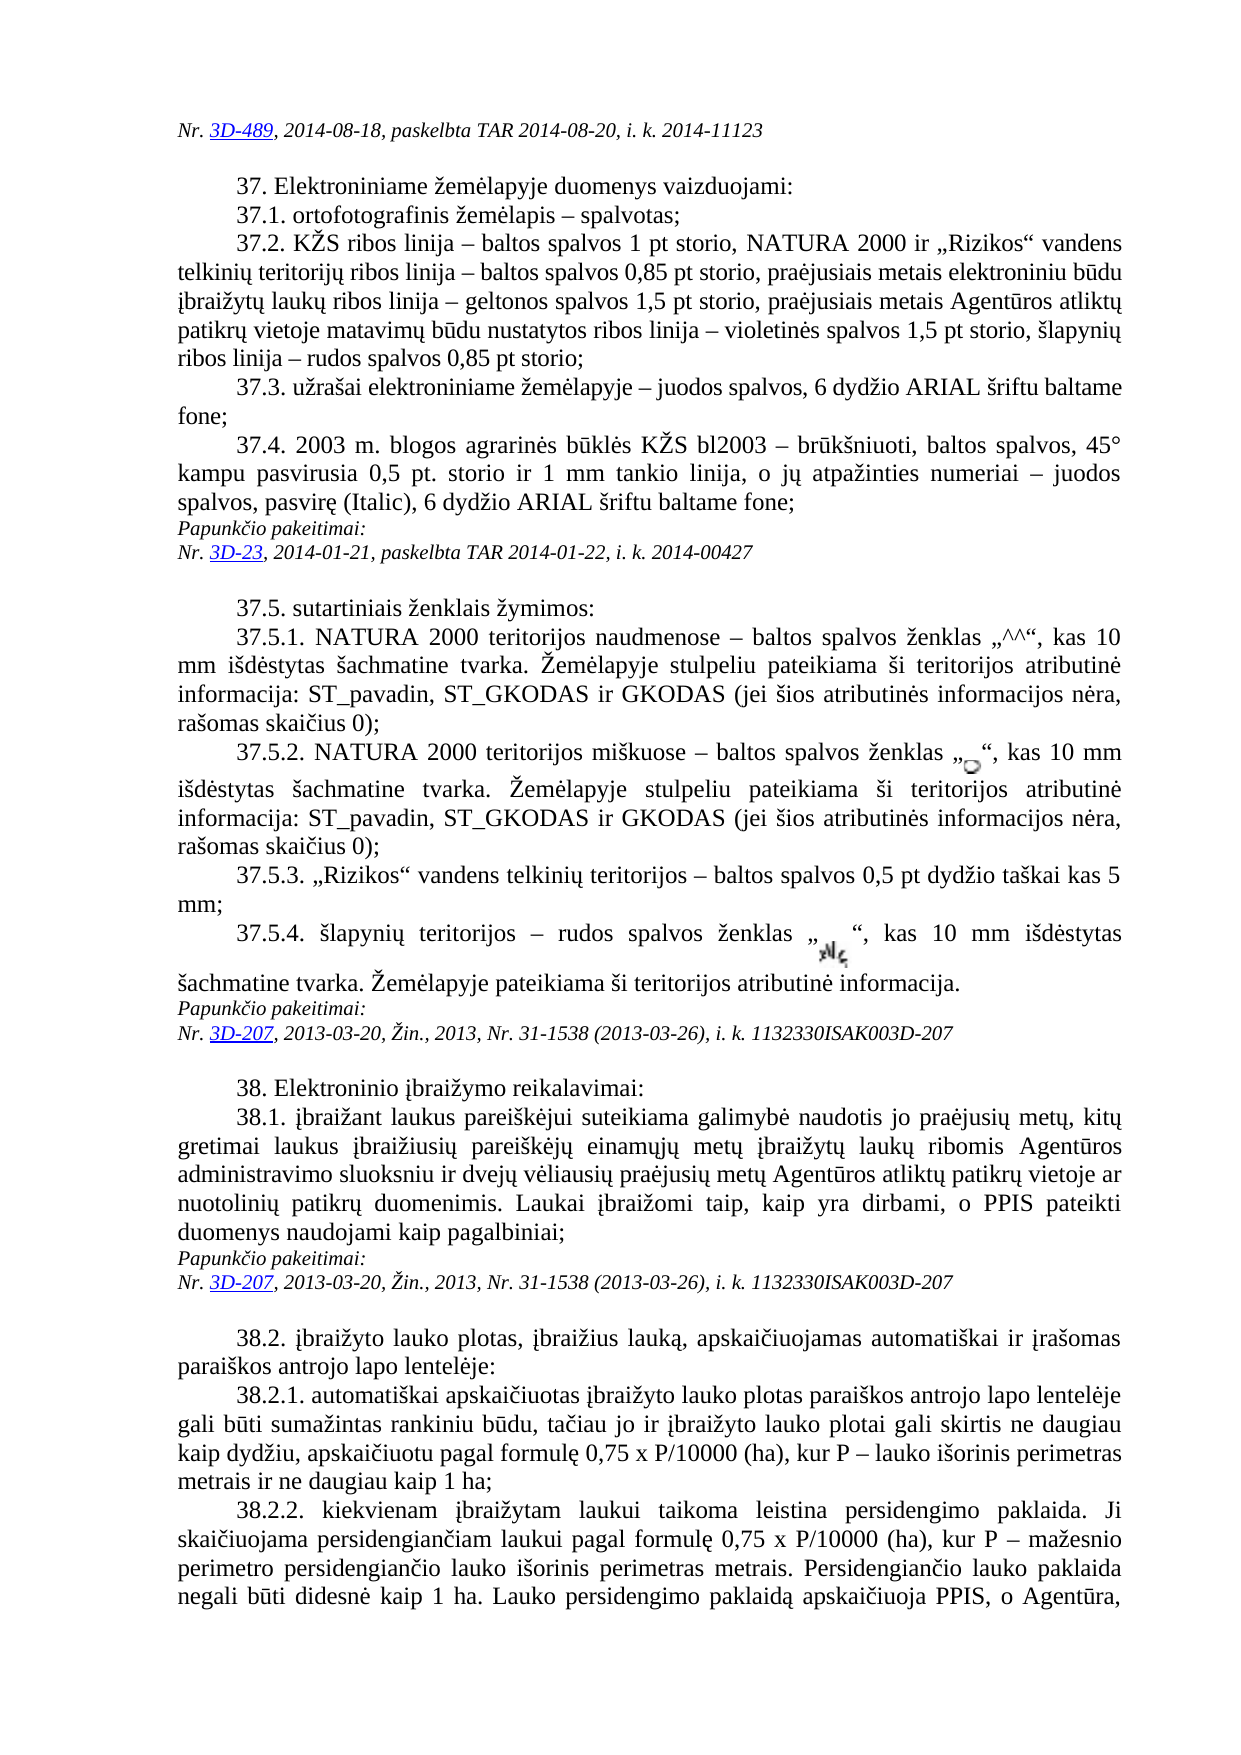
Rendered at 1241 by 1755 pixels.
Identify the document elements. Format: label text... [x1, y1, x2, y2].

text 37.4. 2003 m. blogos agrarinės būklės KŽS bl2003 – brūkšniuoti, baltos spalvos, 45° kampu pasvirusia 0,5 pt. storio ir 1 mm tankio linija, o jų atpažinties numeriai – juodos spalvos, pasvirę (Italic), 6 dydžio ARIAL šriftu baltame fone; [177, 430, 1122, 516]
text 38.1. įbraižant laukus pareiškėjui suteikiama galimybė naudotis jo praėjusių metų, kitų gretimai laukus įbraižiusių pareiškėjų einamųjų metų įbraižytų laukų ribomis Agentūros administravimo sluoksniu ir dvejų vėliausių praėjusių metų Agentūros atliktų patikrų vietoje ar nuotolinių patikrų duomenimis. Laukai įbraižomi taip, kaip yra dirbami, o PPIS pateikti duomenys naudojami kaip pagalbiniai; [177, 1102, 1122, 1246]
text 38.2.2. kiekvienam įbraižytam laukui taikoma leistina persidengimo paklaida. Ji skaičiuojama persidengiančiam laukui pagal formulę 0,75 x P/10000 (ha), kur P – mažesnio perimetro persidengiančio lauko išorinis perimetras metrais. Persidengiančio lauko paklaida negali būti didesnė kaip 1 ha. Lauko persidengimo paklaidą apskaičiuoja PPIS, o Agentūra, [177, 1495, 1122, 1610]
text 38.2.1. automatiškai apskaičiuotas įbraižyto lauko plotas paraiškos antrojo lapo lentelėje gali būti sumažintas rankiniu būdu, tačiau jo ir įbraižyto lauko plotai gali skirtis ne daugiau kaip dydžiu, apskaičiuotu pagal formulę 0,75 x P/10000 (ha), kur P – lauko išorinis perimetras metrais ir ne daugiau kaip 1 ha; [177, 1380, 1122, 1495]
text Nr. 3D-207, 2013-03-20, Žin., 2013, Nr. 31-1538 (2013-03-26), i. k. 1132330ISAK003D-207 [177, 1270, 1122, 1294]
text Nr. 3D-489, 2014-08-18, paskelbta TAR 2014-08-20, i. k. 2014-11123 [177, 118, 1122, 142]
text 37.1. ortofotografinis žemėlapis – spalvotas; [177, 200, 1122, 228]
text 37.5.1. Natura 2000 teritorijos naudmenose – baltos spalvos ženklas „^^“, kas 10 mm išdėstytas šachmatine tvarka. Žemėlapyje stulpeliu pateikiama ši teritorijos atributinė informacija: ST_pavadin, ST_GKODAS ir GKODAS (jei šios atributinės informacijos nėra, rašomas skaičius 0); [177, 622, 1122, 737]
text 37.3. užrašai elektroniniame žemėlapyje – juodos spalvos, 6 dydžio ARIAL šriftu baltame fone; [177, 372, 1122, 430]
text 38.2. įbraižyto lauko plotas, įbraižius lauką, apskaičiuojamas automatiškai ir įrašomas paraiškos antrojo lapo lentelėje: [177, 1323, 1122, 1380]
text 38. Elektroninio įbraižymo reikalavimai: [177, 1073, 1122, 1102]
text 37.5. sutartiniais ženklais žymimos: [177, 593, 1122, 622]
text Papunkčio pakeitimai: [177, 516, 1122, 540]
text 37.2. KŽS ribos linija – baltos spalvos 1 pt storio, Natura 2000 ir „rizikos“ vandens telkinių teritorijų ribos linija – baltos spalvos 0,85 pt storio, praėjusiais metais elektroniniu būdu įbraižytų laukų ribos linija – geltonos spalvos 1,5 pt storio, praėjusiais metais Agentūros atliktų patikrų vietoje matavimų būdu nustatytos ribos linija – violetinės spalvos 1,5 pt storio, šlapynių ribos linija – rudos spalvos 0,85 pt storio; [177, 228, 1122, 372]
text Nr. 3D-207, 2013-03-20, Žin., 2013, Nr. 31-1538 (2013-03-26), i. k. 1132330ISAK003D-207 [177, 1020, 1122, 1044]
text 37. Elektroniniame žemėlapyje duomenys vaizduojami: [177, 171, 1122, 200]
text 37.5.2. Natura 2000 teritorijos miškuose – baltos spalvos ženklas „O“, kas 10 mm išdėstytas šachmatine tvarka. Žemėlapyje stulpeliu pateikiama ši teritorijos atributinė informacija: ST_pavadin, ST_GKODAS ir GKODAS (jei šios atributinės informacijos nėra, rašomas skaičius 0); [177, 737, 1122, 860]
text Nr. 3D-23, 2014-01-21, paskelbta TAR 2014-01-22, i. k. 2014-00427 [177, 540, 1122, 564]
text 37.5.3. „Rizikos“ vandens telkinių teritorijos – baltos spalvos 0,5 pt dydžio taškai kas 5 mm; [177, 860, 1122, 918]
text Papunkčio pakeitimai: [177, 996, 1122, 1020]
text 37.5.4. šlapynių teritorijos – rudos spalvos ženklas „\||/“, kas 10 mm išdėstytas šachmatine tvarka. Žemėlapyje pateikiama ši teritorijos atributinė informacija. [177, 918, 1122, 996]
text Papunkčio pakeitimai: [177, 1246, 1122, 1270]
